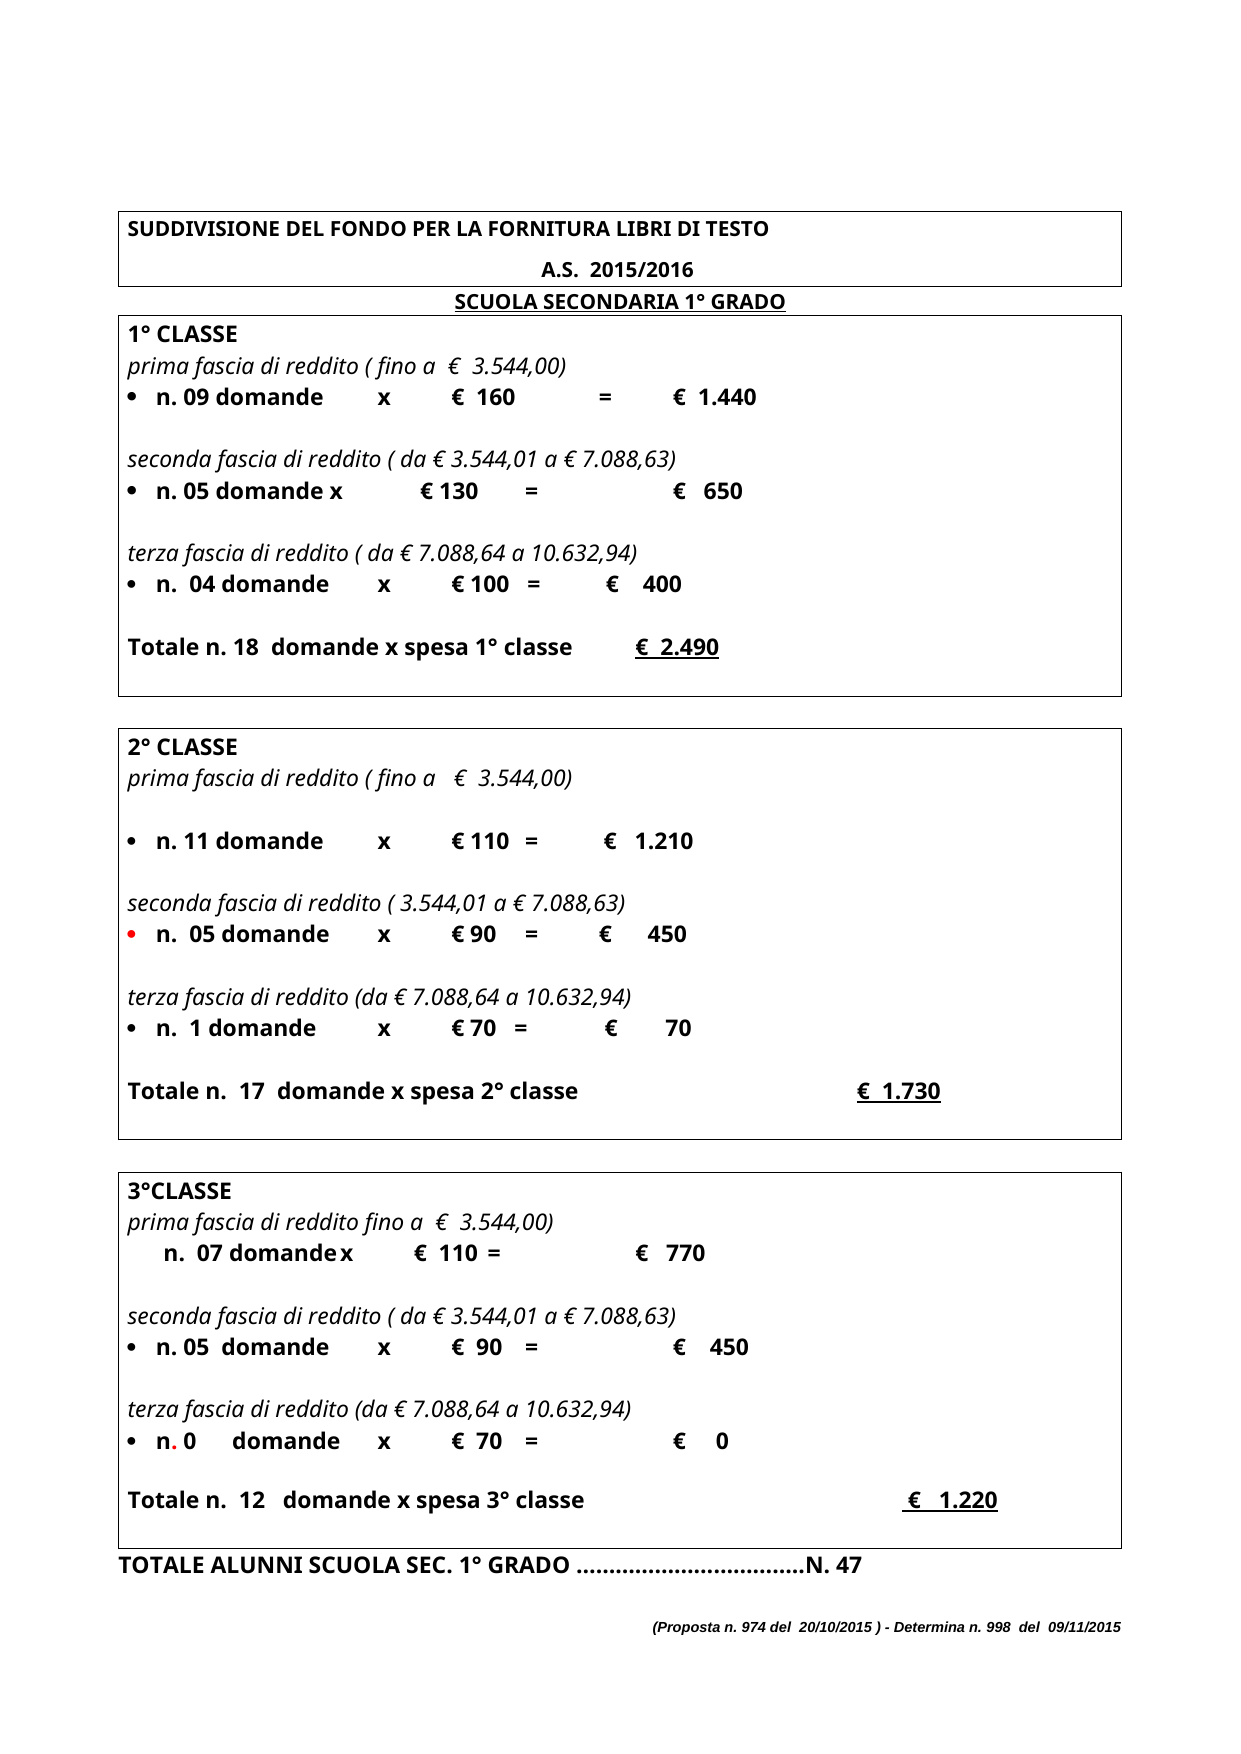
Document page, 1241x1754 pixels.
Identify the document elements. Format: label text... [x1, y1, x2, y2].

list n. 0 domande x € 70 = € 0 [119, 1422, 1121, 1456]
text terza fascia di reddito ( da € 7.088,64 a 10.632,94) [119, 534, 1121, 565]
text SCUOLA SECONDARIA 1° GRADO [118, 287, 1122, 315]
text Totale n. 12 domande x spesa 3° classe € 1.220 [119, 1481, 1121, 1515]
text Totale n. 18 domande x spesa 1° classe € 2.490 [119, 628, 1121, 662]
list n. 1 domande x € 70 = € 70 [119, 1009, 1121, 1043]
list n. 05 domande x € 130 = € 650 [119, 472, 1121, 506]
text prima fascia di reddito fino a € 3.544,00) [119, 1203, 1121, 1234]
list n. 05 domande x € 90 = € 450 [119, 915, 1121, 950]
text prima fascia di reddito ( fino a € 3.544,00) [119, 759, 1121, 793]
text 3°CLASSE [119, 1173, 1121, 1203]
list n. 04 domande x € 100 = € 400 [119, 565, 1121, 600]
list n. 05 domande x € 90 = € 450 [119, 1328, 1121, 1362]
text prima fascia di reddito ( fino a € 3.544,00) [119, 347, 1121, 378]
text 2° CLASSE [119, 729, 1121, 759]
text A.S. 2015/2016 [119, 252, 1121, 286]
text terza fascia di reddito (da € 7.088,64 a 10.632,94) [119, 1390, 1121, 1422]
text seconda fascia di reddito ( da € 3.544,01 a € 7.088,63) [119, 1297, 1121, 1328]
list n. 09 domande x € 160 = € 1.440 [119, 378, 1121, 412]
text n. 07 domande x € 110 = € 770 [119, 1234, 1121, 1268]
text seconda fascia di reddito ( 3.544,01 a € 7.088,63) [119, 884, 1121, 915]
subtitle SUDDIVISIONE DEL FONDO PER LA FORNITURA LIBRI DI TESTO [119, 212, 1121, 243]
text Totale n. 17 domande x spesa 2° classe € 1.730 [119, 1072, 1121, 1106]
text seconda fascia di reddito ( da € 3.544,01 a € 7.088,63) [119, 440, 1121, 472]
text TOTALE ALUNNI SCUOLA SEC. 1° GRADO ……………………………..N. 47 [118, 1549, 1122, 1581]
text 1° CLASSE [119, 316, 1121, 347]
text terza fascia di reddito (da € 7.088,64 a 10.632,94) [119, 978, 1121, 1009]
list n. 11 domande x € 110 = € 1.210 [119, 822, 1121, 856]
